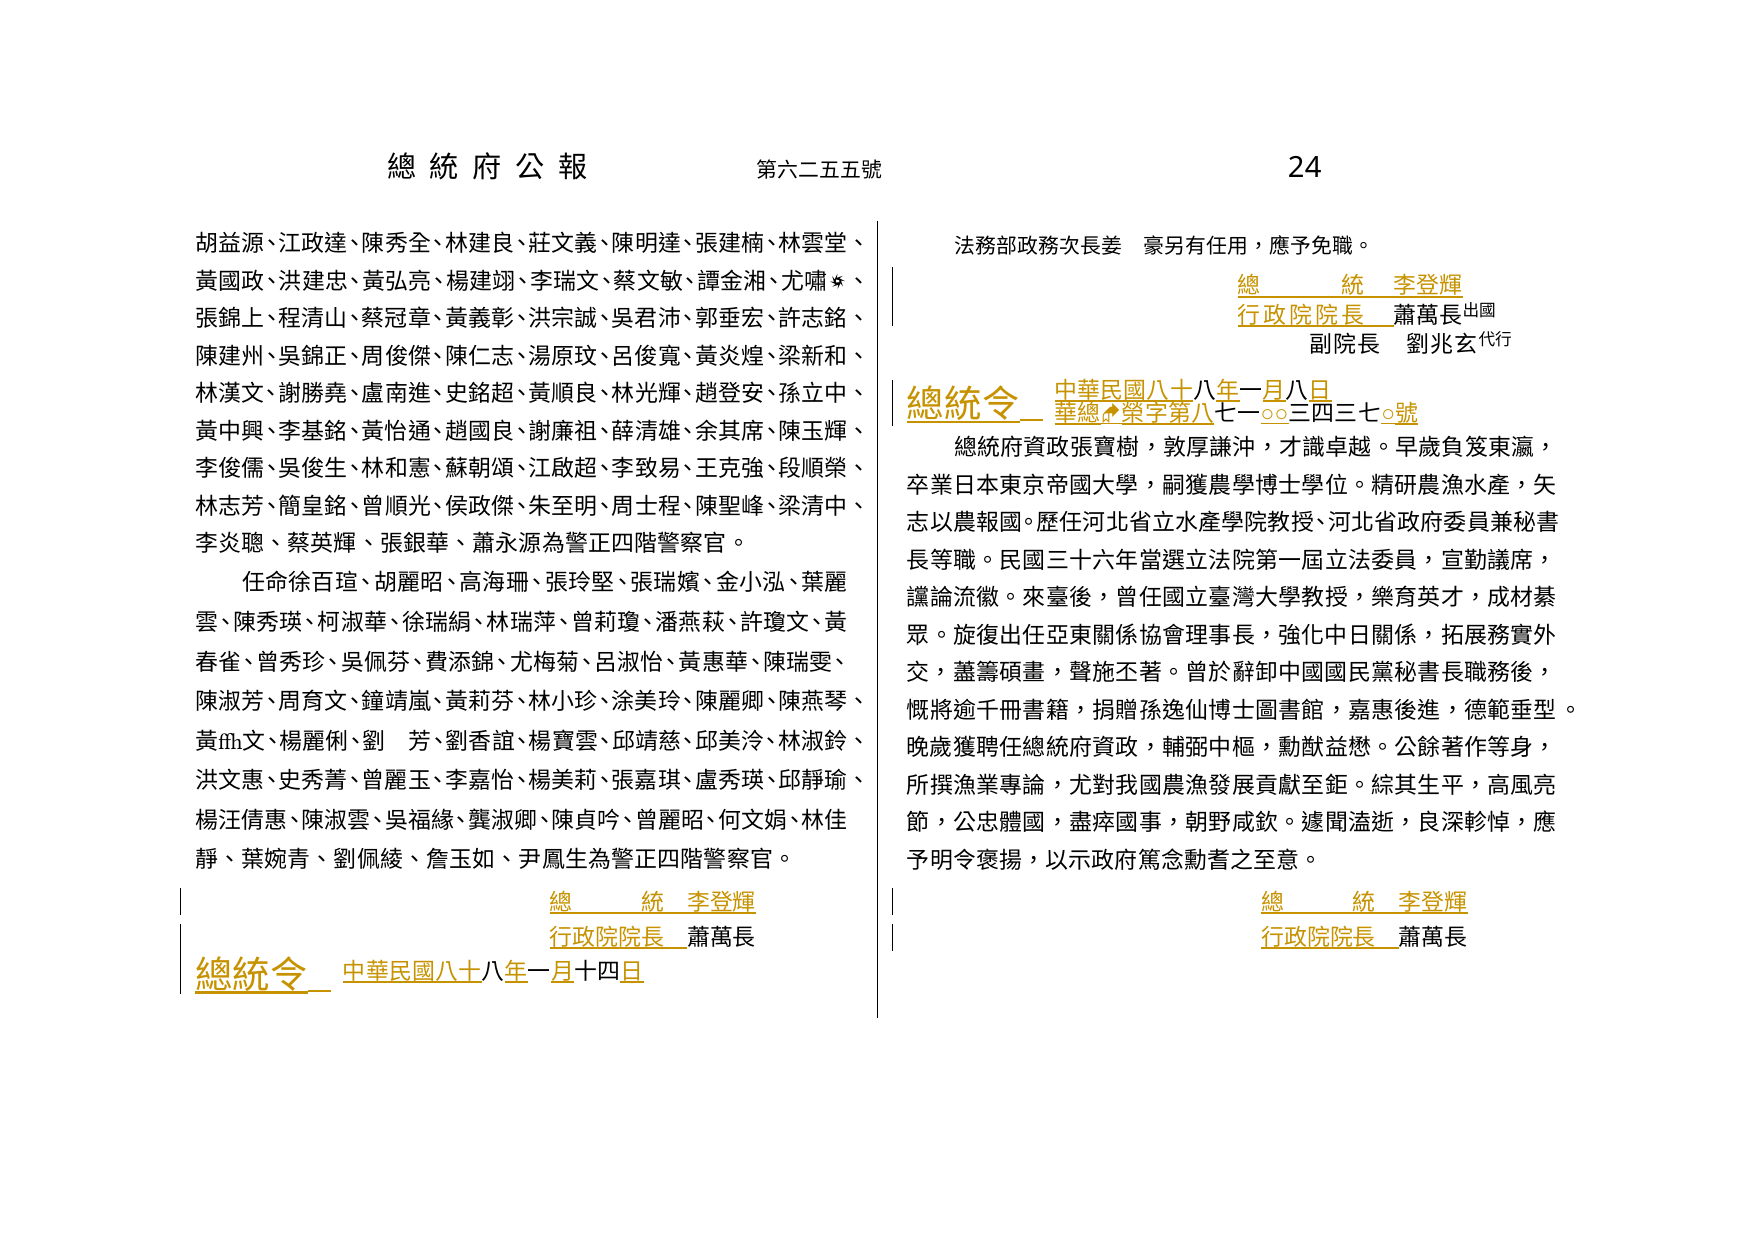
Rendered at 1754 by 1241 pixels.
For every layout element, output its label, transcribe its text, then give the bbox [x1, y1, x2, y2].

text 任命徐百瑄、胡麗昭、高海珊、張玲堅、張瑞嬪、金小泓、葉麗雲、陳秀瑛、柯淑華、徐瑞絹、林瑞萍、曾莉瓊、潘燕萩、許瓊文、黃春雀、曾秀珍、吳佩芬、費添錦、尤梅菊、呂淑怡、黃惠華、陳瑞雯、陳淑芳、周育文、鐘靖嵐、黃莉芬、林小珍、涂美玲、陳麗卿、陳燕琴、黃文、楊麗俐、劉 芳、劉香誼、楊寶雲、邱靖慈、邱美泠、林淑鈴、洪文惠、史秀菁、曾麗玉、李嘉怡、楊美莉、張嘉琪、盧秀瑛、邱靜瑜、楊汪倩惠、陳淑雲、吳福緣、龔淑卿、陳貞吟、曾麗昭、何文娟、林佳靜、葉婉青、劉佩綾、詹玉如、尹鳳生為警正四階警察官。 [195, 559, 847, 876]
text 行政院院長 蕭萬長 [195, 924, 847, 951]
text 行政院院長 蕭萬長出國 [907, 297, 1535, 326]
text 總統府資政張寶樹，敦厚謙沖，才識卓越。早歲負笈東瀛，卒業日本東京帝國大學，嗣獲農學博士學位。精研農漁水產，矢志以農報國。歷任河北省立水產學院教授、河北省政府委員兼秘書長等職。民國三十六年當選立法院第一屆立法委員，宣勤議席，讜論流徽。來臺後，曾任國立臺灣大學教授，樂育英才，成材綦眾。旋復出任亞東關係協會理事長，強化中日關係，拓展務實外交，藎籌碩畫，聲施丕著。曾於辭卸中國國民黨秘書長職務後，慨將逾千冊書籍，捐贈孫逸仙博士圖書館，嘉惠後進，德範垂型。晚歲獲聘任總統府資政，輔弼中樞，勳猷益懋。公餘著作等身，所撰漁業專論，尤對我國農漁發展貢獻至鉅。綜其生平，高風亮節，公忠體國，盡瘁國事，朝野咸欽。遽聞溘逝，良深軫悼，應予明令褒揚，以示政府篤念勳耆之至意。 [907, 426, 1559, 876]
text 任命謝榮隆、洪永澎為警正一階警察官，盧福記、周振榮、吳榮銘、蘇鐵國、劉連昌、楊其南、陳毓昌、賴幸惟、錢曉中、林敬唐、李建作為警正二階警察官，張慶達、周松男、毛 麟、李啟榮、鐘清穹、呂 忠、蔡世杰為警正三階警察官，莊順旭、陳成興、江好堯、黃立凡、連玉松、蕭明宗、陳國祥、姜瑋勛、李文裕、蔡慶雄、鄧吉祥、李金茶、陳宏奇、黃文、蔡志炎、黃清煌、吳重宏、許燦祺、楊清聰、胡益源、江政達、陳秀全、林建良、莊文義、陳明達、張建楠、林雲堂、黃國政、洪建忠、黃弘亮、楊建翊、李瑞文、蔡文敏、譚金湘、尤嘯、張錦上、程清山、蔡冠章、黃義彰、洪宗誠、吳君沛、郭垂宏、許志銘、陳建州、吳錦正、周俊傑、陳仁志、湯原玟、呂俊寬、黃炎煌、梁新和、林漢文、謝勝堯、盧南進、史銘超、黃順良、林光輝、趙登安、孫立中、黃中興、李基銘、黃怡通、趙國良、謝廉祖、薛清雄、余其席、陳玉輝、李俊儒、吳俊生、林和憲、蘇朝頌、江啟超、李致易、王克強、段順榮、林志芳、簡皇銘、曾順光、侯政傑、朱至明、周士程、陳聖峰、梁清中、李炎聰、蔡英輝、張銀華、蕭永源為警正四階警察官。 [195, 222, 847, 559]
text 總 統 李登輝 [907, 888, 1559, 915]
table_header 總統令 [904, 380, 1051, 426]
text 總 統 李登輝 [907, 267, 1535, 297]
text 法務部政務次長姜 豪另有任用，應予免職。 [907, 222, 1559, 261]
text 副院長 劉兆玄代行 [907, 326, 1535, 355]
table_header 中華民國八十八年一月十四日 [340, 951, 852, 994]
text 總 統 李登輝 [195, 888, 847, 915]
text 行政院院長 蕭萬長 [907, 924, 1559, 951]
table_header 總統令 [192, 951, 340, 994]
table_header 中華民國八十八年一月八日 華總榮字第八七一○○三四三七○號 [1051, 380, 1564, 426]
